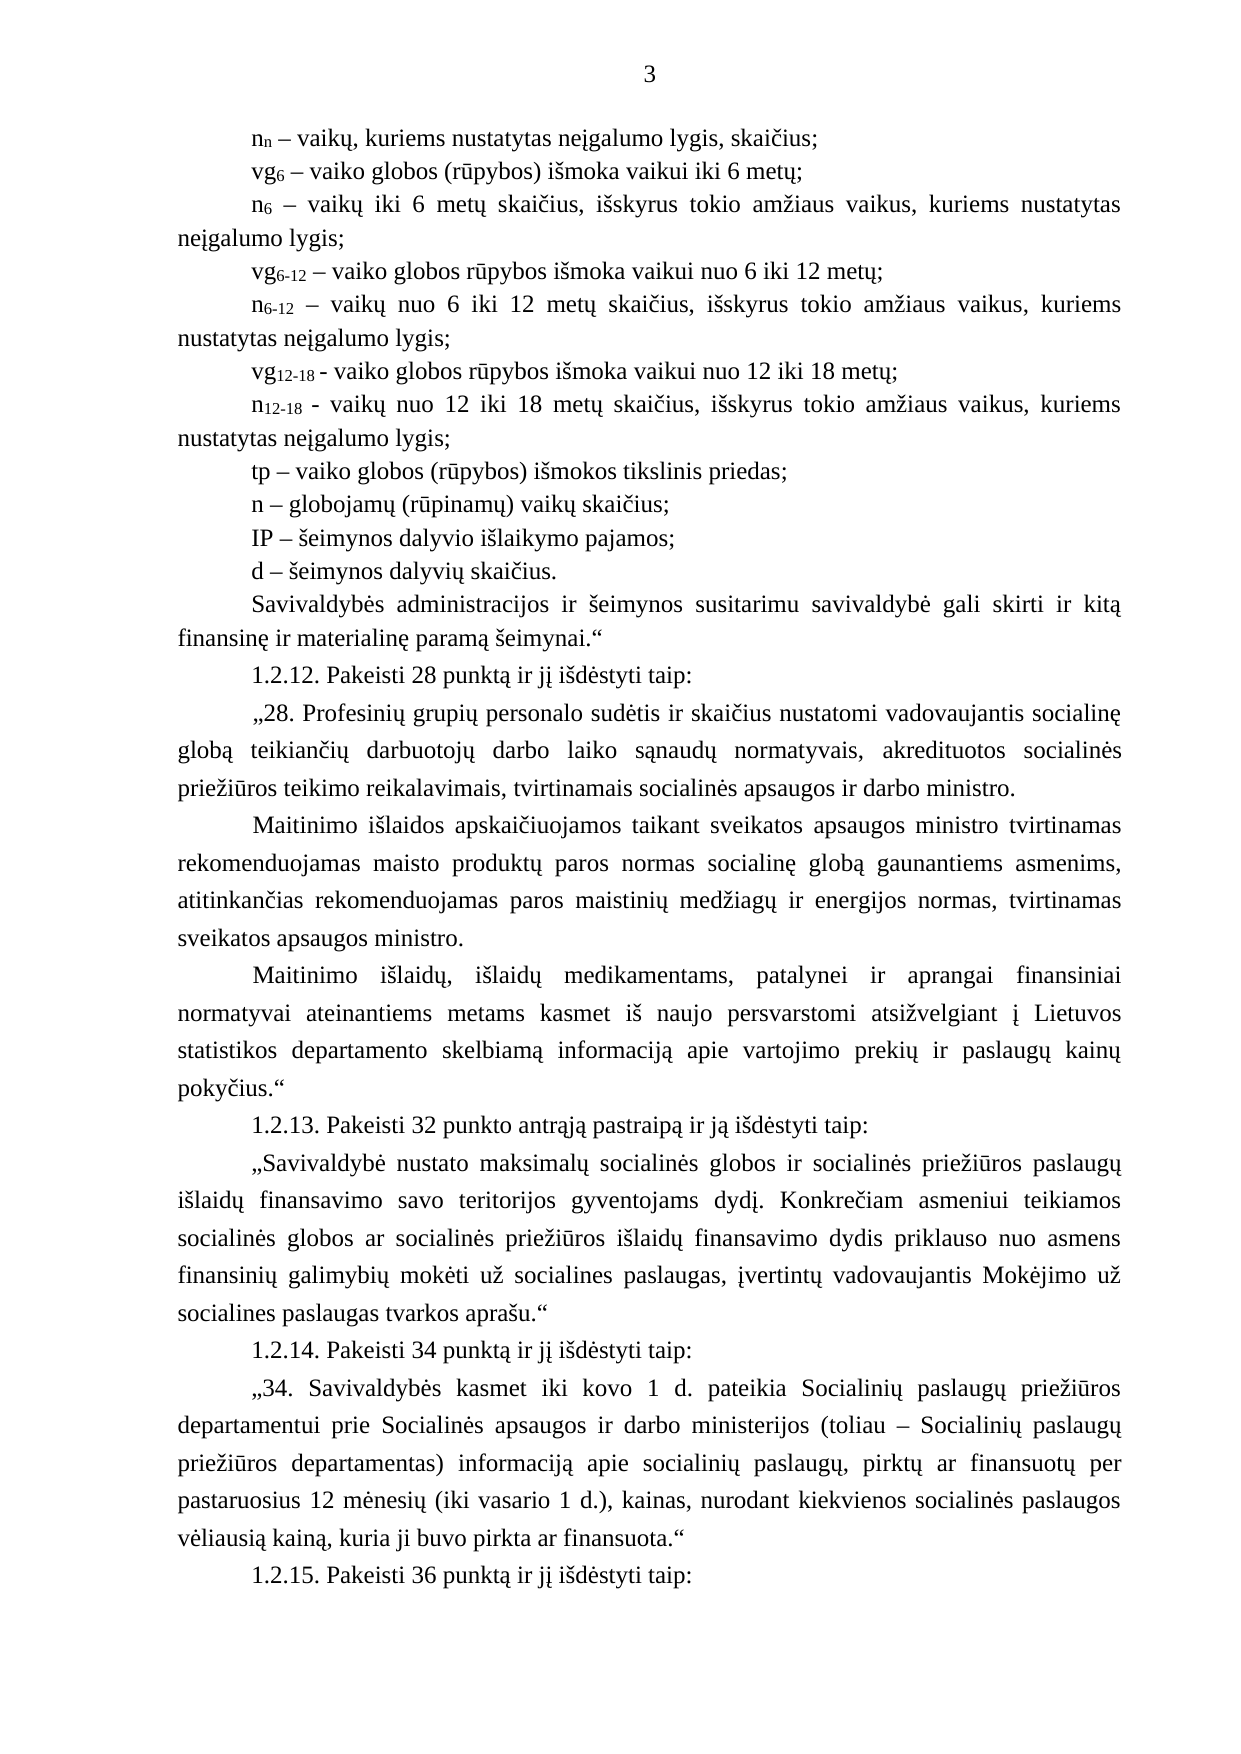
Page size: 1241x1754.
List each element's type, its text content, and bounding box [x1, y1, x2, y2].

text 1.2.12. Pakeisti 28 punktą ir jį išdėstyti taip: [177, 651, 1122, 689]
text Savivaldybės administracijos ir šeimynos susitarimu savivaldybė gali skirti ir kitą finansinę ir materialinę paramą šeimynai.“ [177, 585, 1122, 651]
text „Savivaldybė nustato maksimalų socialinės globos ir socialinės priežiūros paslaugų išlaidų finansavimo savo teritorijos gyventojams dydį. Konkrečiam asmeniui teikiamos socialinės globos ar socialinės priežiūros išlaidų finansavimo dydis priklauso nuo asmens finansinių galimybių mokėti už socialines paslaugas, įvertintų vadovaujantis Mokėjimo už socialines paslaugas tvarkos aprašu.“ [177, 1139, 1122, 1326]
text n6 – vaikų iki 6 metų skaičius, išskyrus tokio amžiaus vaikus, kuriems nustatytas neįgalumo lygis; [177, 185, 1122, 251]
text nn – vaikų, kuriems nustatytas neįgalumo lygis, skaičius; [177, 118, 1122, 151]
text „28. Profesinių grupių personalo sudėtis ir skaičius nustatomi vadovaujantis socialinę globą teikiančių darbuotojų darbo laiko sąnaudų normatyvais, akredituotos socialinės priežiūros teikimo reikalavimais, tvirtinamais socialinės apsaugos ir darbo ministro. [177, 689, 1122, 801]
text d – šeimynos dalyvių skaičius. [177, 551, 1122, 585]
text n6-12 – vaikų nuo 6 iki 12 metų skaičius, išskyrus tokio amžiaus vaikus, kuriems nustatytas neįgalumo lygis; [177, 285, 1122, 351]
text vg6 – vaiko globos (rūpybos) išmoka vaikui iki 6 metų; [177, 151, 1122, 185]
text „34. Savivaldybės kasmet iki kovo 1 d. pateikia Socialinių paslaugų priežiūros departamentui prie Socialinės apsaugos ir darbo ministerijos (toliau – Socialinių paslaugų priežiūros departamentas) informaciją apie socialinių paslaugų, pirktų ar finansuotų per pastaruosius 12 mėnesių (iki vasario 1 d.), kainas, nurodant kiekvienos socialinės paslaugos vėliausią kainą, kuria ji buvo pirkta ar finansuota.“ [177, 1364, 1122, 1551]
text n – globojamų (rūpinamų) vaikų skaičius; [177, 485, 1122, 518]
text IP – šeimynos dalyvio išlaikymo pajamos; [177, 518, 1122, 551]
text 1.2.14. Pakeisti 34 punktą ir jį išdėstyti taip: [177, 1326, 1122, 1364]
text n12-18 - vaikų nuo 12 iki 18 metų skaičius, išskyrus tokio amžiaus vaikus, kuriems nustatytas neįgalumo lygis; [177, 385, 1122, 451]
text Maitinimo išlaidos apskaičiuojamos taikant sveikatos apsaugos ministro tvirtinamas rekomenduojamas maisto produktų paros normas socialinę globą gaunantiems asmenims, atitinkančias rekomenduojamas paros maistinių medžiagų ir energijos normas, tvirtinamas sveikatos apsaugos ministro. [177, 801, 1122, 951]
text Maitinimo išlaidų, išlaidų medikamentams, patalynei ir aprangai finansiniai normatyvai ateinantiems metams kasmet iš naujo persvarstomi atsižvelgiant į Lietuvos statistikos departamento skelbiamą informaciją apie vartojimo prekių ir paslaugų kainų pokyčius.“ [177, 951, 1122, 1101]
text vg12-18 - vaiko globos rūpybos išmoka vaikui nuo 12 iki 18 metų; [177, 351, 1122, 385]
text 1.2.15. Pakeisti 36 punktą ir jį išdėstyti taip: [177, 1551, 1122, 1589]
text vg6-12 – vaiko globos rūpybos išmoka vaikui nuo 6 iki 12 metų; [177, 251, 1122, 285]
text 1.2.13. Pakeisti 32 punkto antrąją pastraipą ir ją išdėstyti taip: [177, 1101, 1122, 1139]
text tp – vaiko globos (rūpybos) išmokos tikslinis priedas; [177, 451, 1122, 485]
